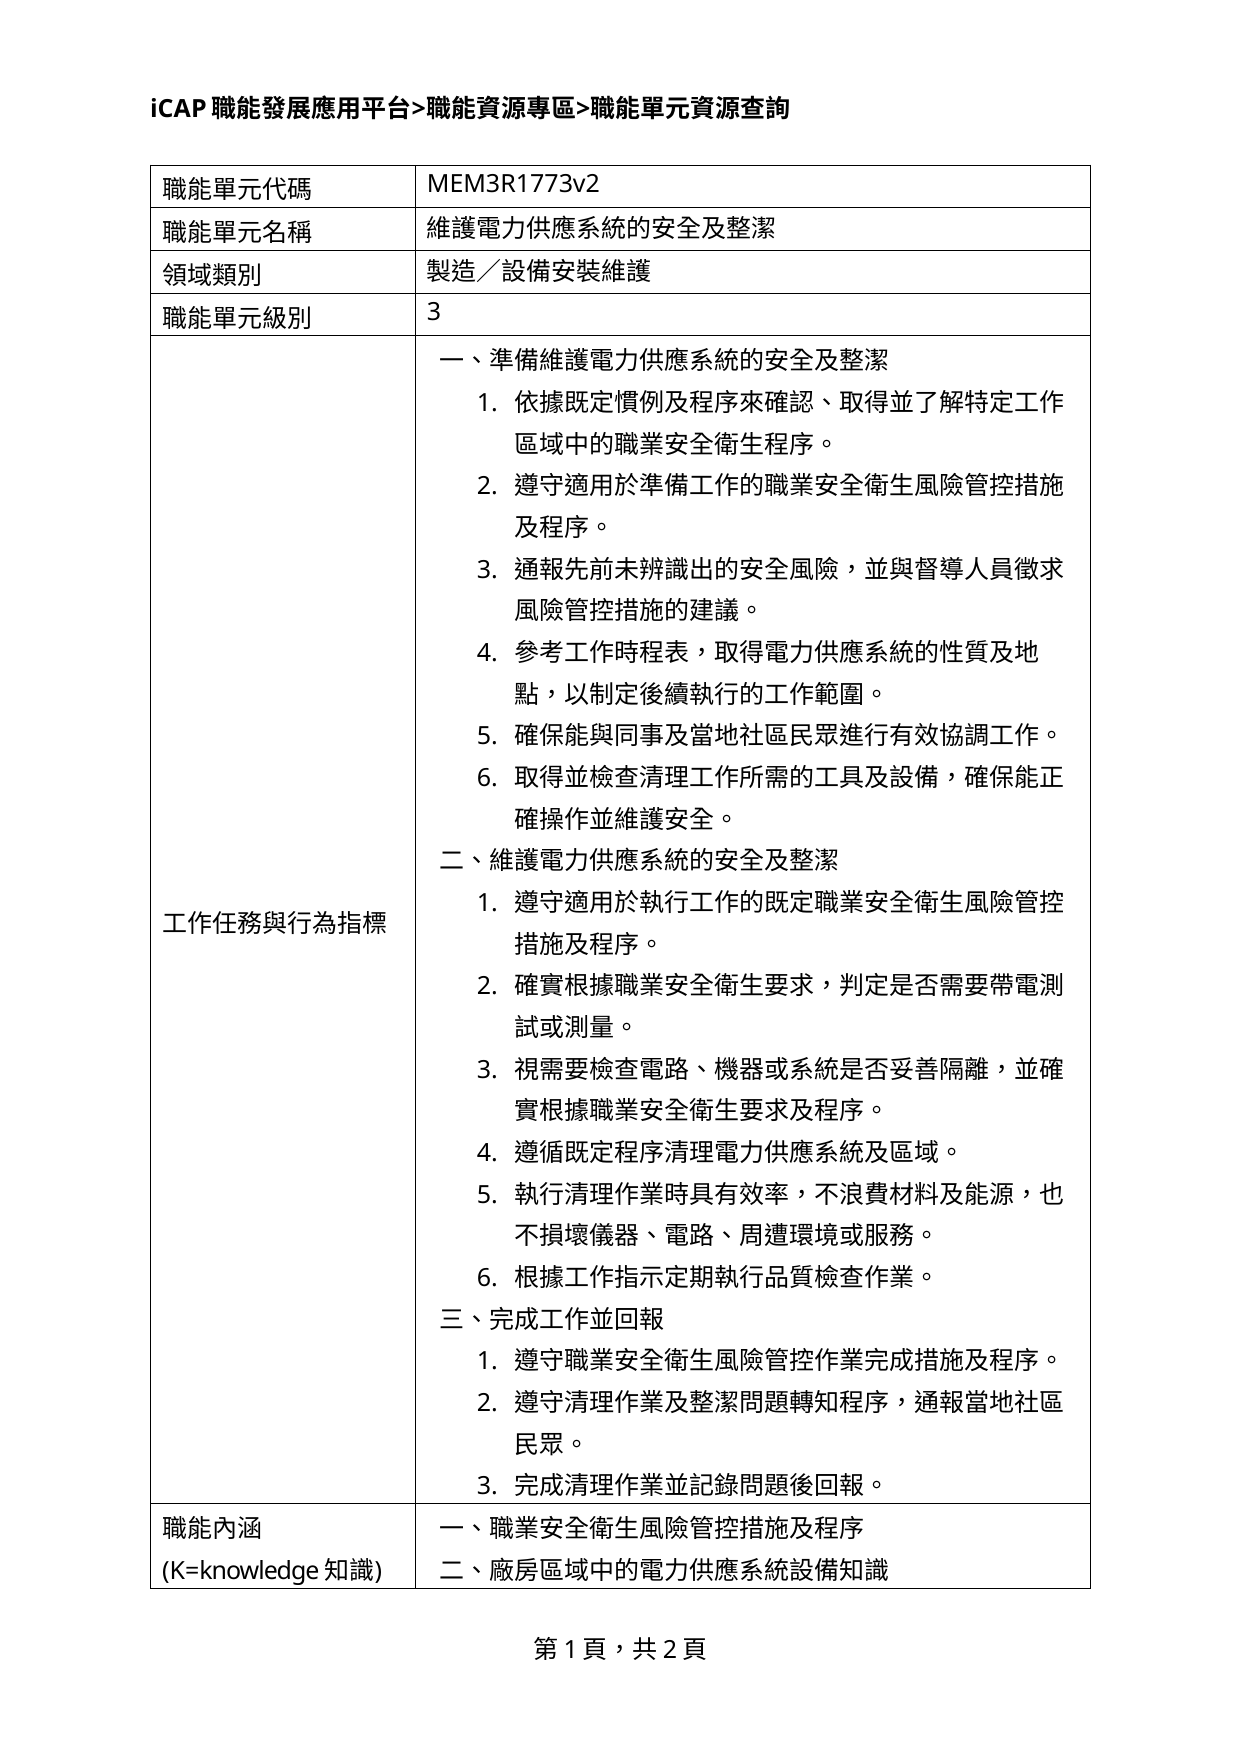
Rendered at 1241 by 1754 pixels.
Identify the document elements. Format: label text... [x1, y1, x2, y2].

table_cell 3 [416, 294, 1090, 335]
table_cell 職能內涵 (K=knowledge知識) [151, 1504, 415, 1587]
table_header MEM3R1773v2 [416, 166, 1090, 207]
table_cell 領域類別 [151, 251, 415, 293]
table_cell 職能單元名稱 [151, 208, 415, 250]
table_header 職能單元代碼 [151, 166, 415, 207]
table_cell 職業安全衛生風險管控措施及程序 廠房區域中的電力供應系統設備知識 廠房區域整潔的必要性知識 廠房清理技巧與類型概論 移除非偏遠地區電力供應設備 [416, 1504, 1090, 1587]
table_cell 製造／設備安裝維護 [416, 251, 1090, 293]
table_cell 工作任務與行為指標 [151, 336, 415, 1503]
table_cell 準備維護電力供應系統的安全及整潔 依據既定慣例及程序來確認、取得並了解特定工作區域中的職業安全衛生程序。 遵守適用於準備工作的職業安全衛生風險管控措施及程序。 通報先前未辨識出的安全風險，並與督導人員徵求風險管控措施的建議。 參考工作時程表，取得電力供應系統的性質及地點，以制定後續執行的工作範圍。 確保能與同事及當地社區民眾進行有效協調工作。 取得並檢查清理工作所需的工具及設備，確保能正確操作並維護安全。 維護電力供應系統的安全及整潔 遵守適用於執行工作的既定職業安全衛生風險管控措施及程序。 確實根據職業安全衛生要求，判定是否需要帶電測試或測量。 視需要檢查電路、機器或系統是否妥善隔離，並確實根據職業安全衛生要求及程序。 遵循既定程序清理電力供應系統及區域。 執行清理作業時具有效率，不浪費材料及能源，也不損壞儀器、電路、周遭環境或服務。 根據工作指示定期執行品質檢查作業。 完成工作並回報 遵守職業安全衛生風險管控作業完成措施及程序。 遵守清理作業及整潔問題轉知程序，通報當地社區民眾。 完成清理作業並記錄問題後回報。 [416, 336, 1090, 1503]
table_cell 維護電力供應系統的安全及整潔 [416, 208, 1090, 250]
table_cell 職能單元級別 [151, 294, 415, 335]
